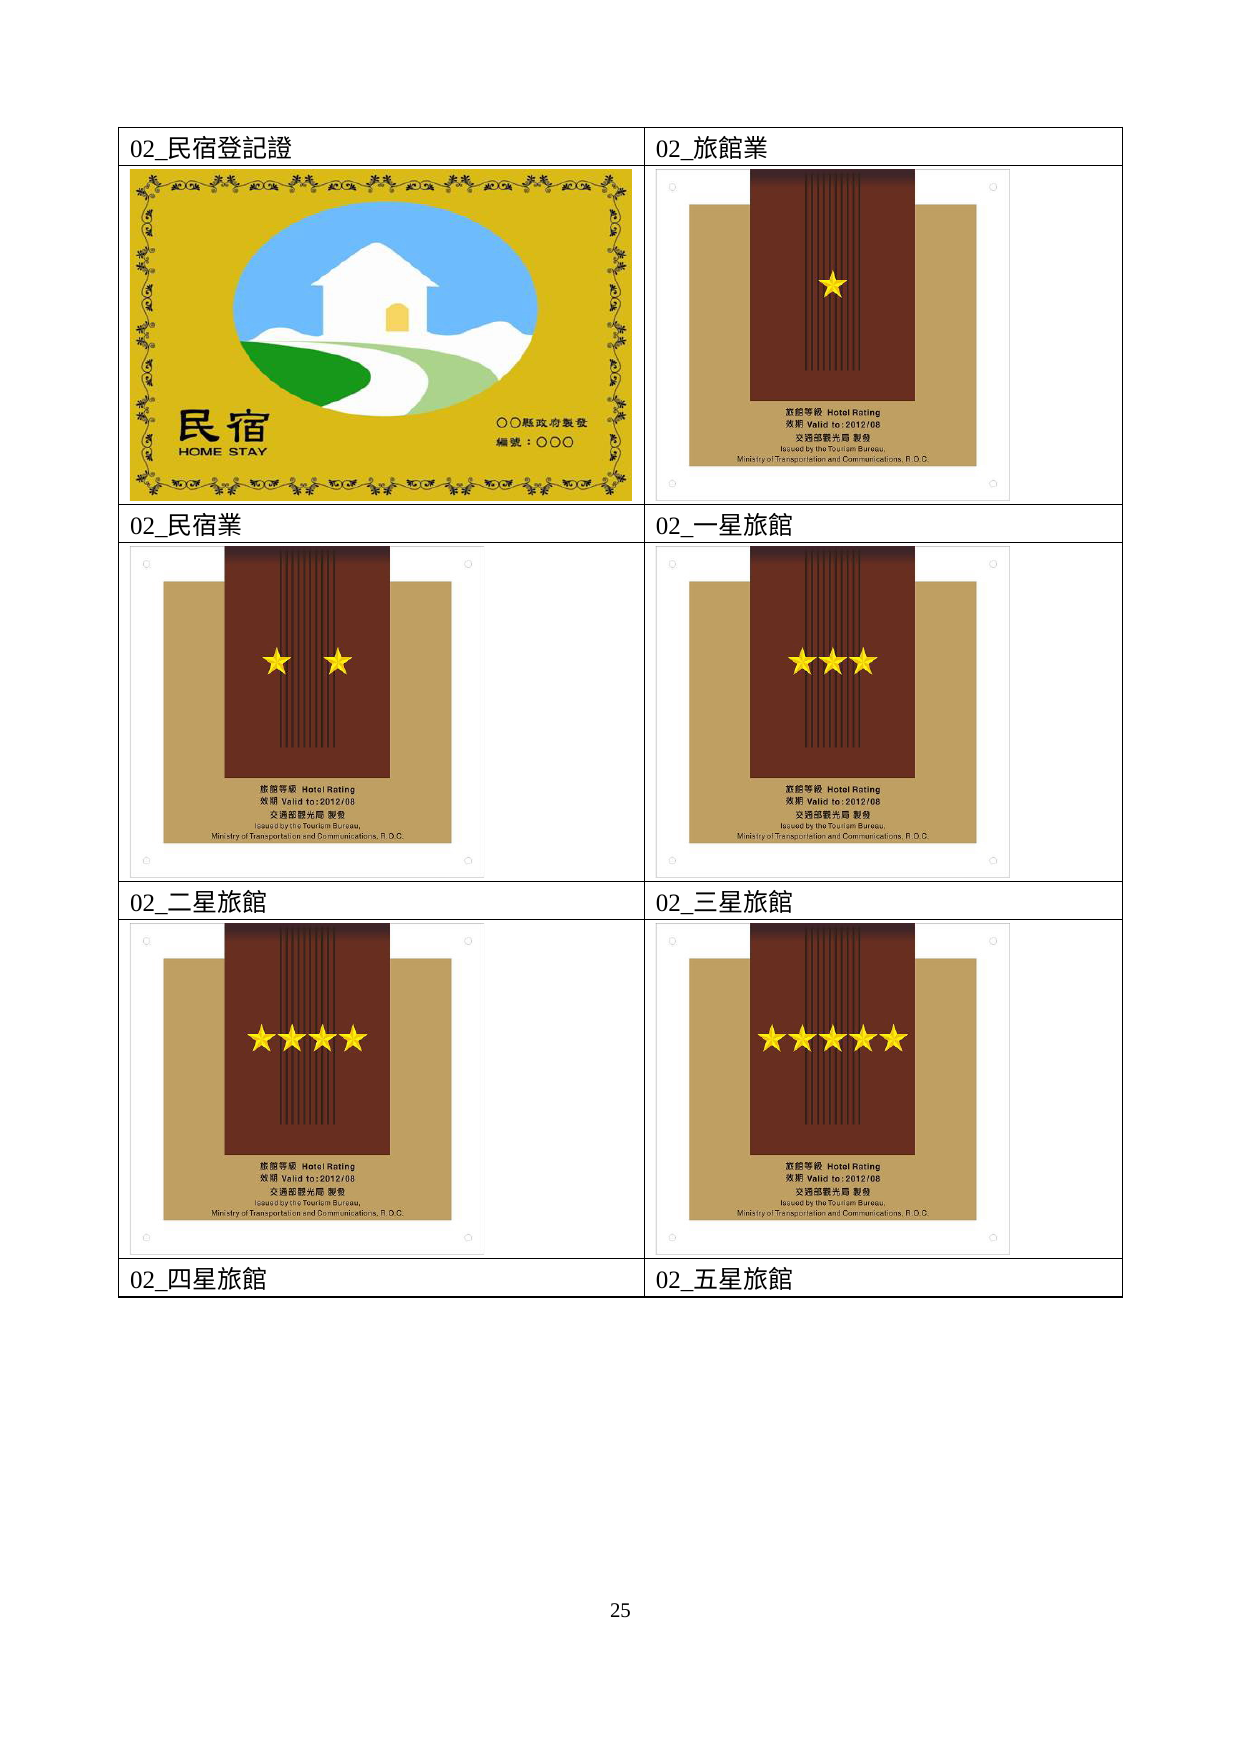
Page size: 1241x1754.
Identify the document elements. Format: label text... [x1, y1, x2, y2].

picture [655, 169, 1010, 501]
table_cell [645, 920, 1122, 1258]
table_cell [645, 166, 1122, 504]
picture [129, 169, 632, 501]
table_cell 02_二星旅館 [119, 882, 644, 919]
table_cell [119, 920, 644, 1258]
picture [129, 923, 485, 1255]
table_cell 02_民宿登記證 [119, 128, 644, 165]
picture [655, 546, 1010, 878]
table_cell 02_三星旅館 [645, 882, 1122, 919]
table_cell 02_民宿業 [119, 505, 644, 542]
table_cell 02_四星旅館 [119, 1259, 644, 1296]
table_cell [119, 166, 644, 504]
picture [655, 923, 1010, 1255]
table_cell [645, 543, 1122, 881]
table_cell 02_五星旅館 [645, 1259, 1122, 1296]
table_cell 02_一星旅館 [645, 505, 1122, 542]
picture [129, 546, 485, 878]
table_cell 02_旅館業 [645, 128, 1122, 165]
table_cell [119, 543, 644, 881]
